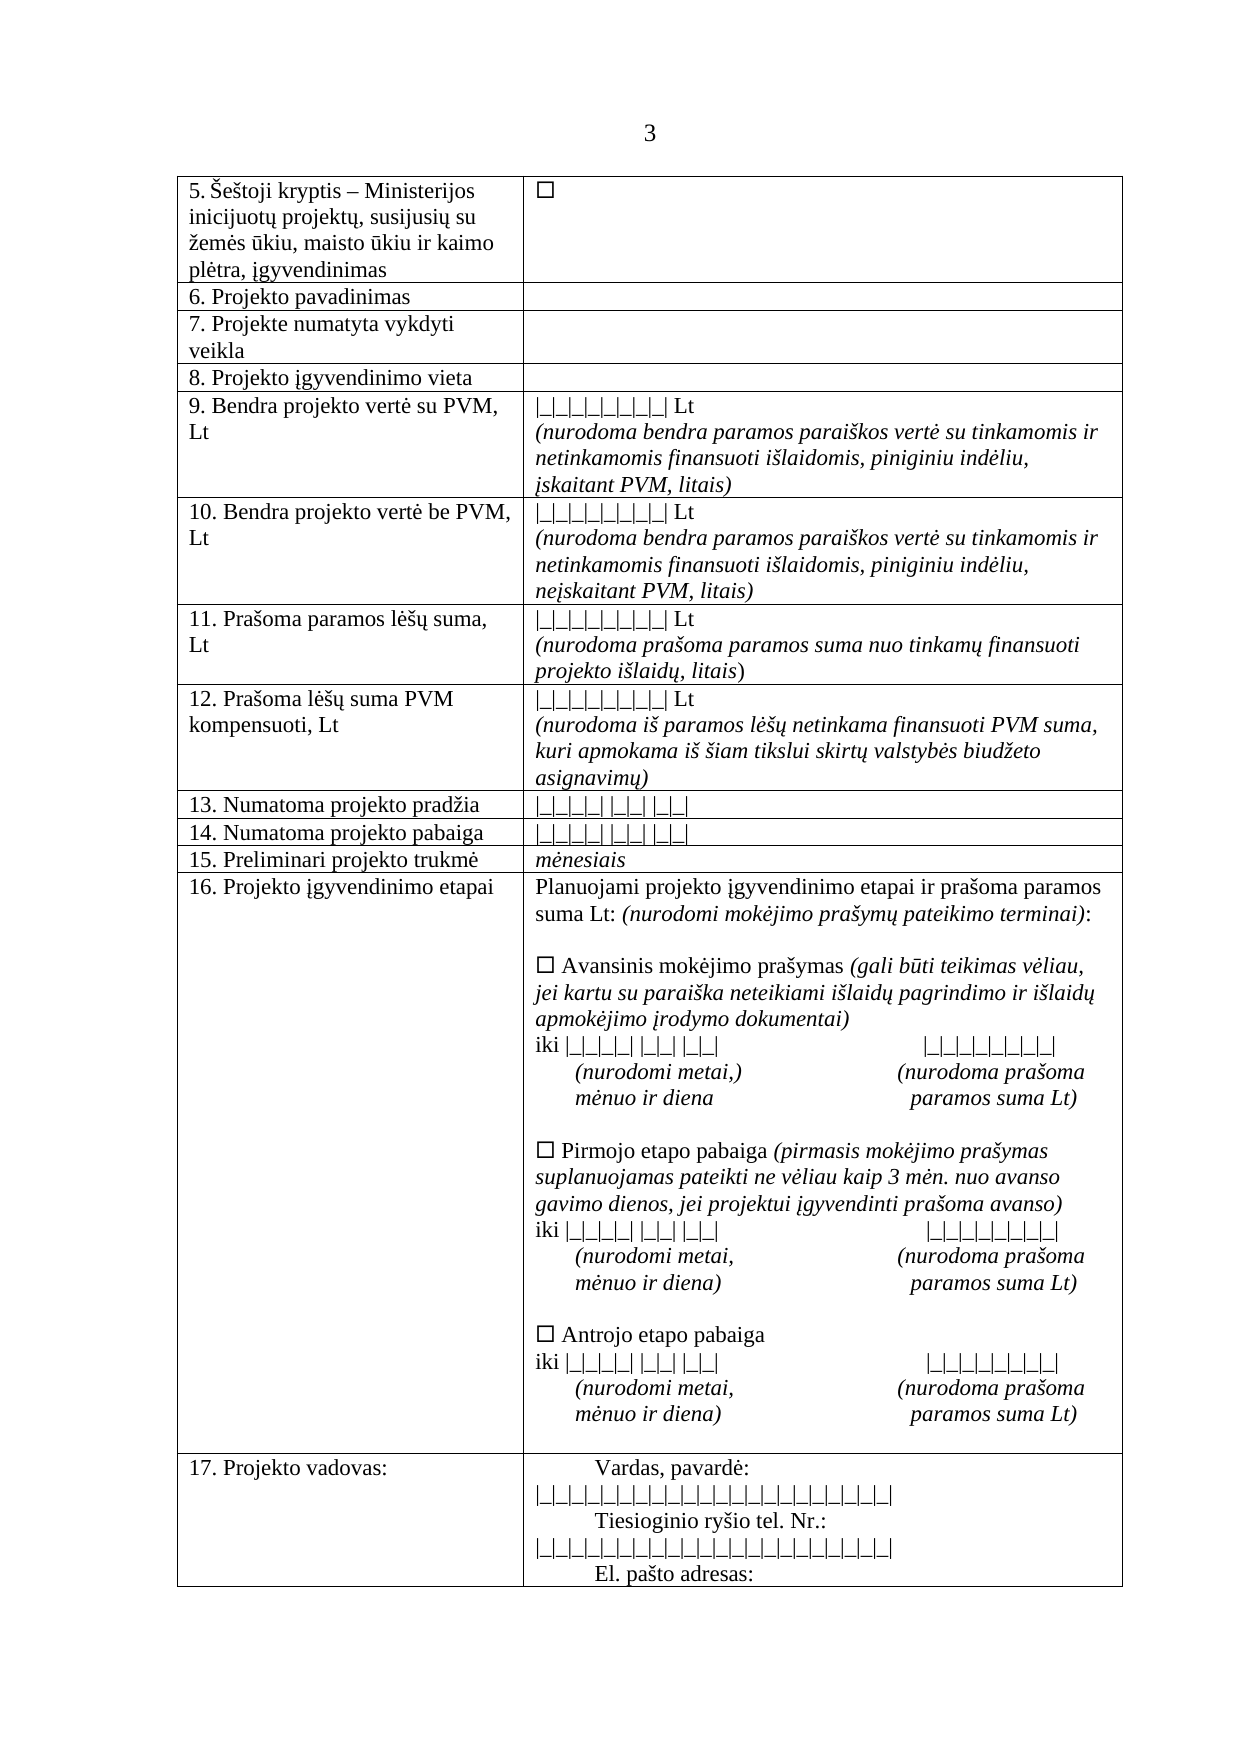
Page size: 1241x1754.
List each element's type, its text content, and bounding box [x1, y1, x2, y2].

table_cell [] [524, 177, 1122, 282]
table_cell 17. Projekto vadovas: [178, 1454, 523, 1586]
table_cell mėnesiais [524, 846, 1122, 872]
table_cell [524, 311, 1122, 363]
table_cell Planuojami projekto įgyvendinimo etapai ir prašoma paramos suma Lt: (nurodomi mokėjimo prašymų pateikimo terminai): [] Avansinis mokėjimo prašymas (gali būti teikimas vėliau, jei kartu su paraiška neteikiami išlaidų pagrindimo ir išlaidų apmokėjimo įrodymo dokumentai) iki |_|_|_|_| |_|_| |_|_| |_|_|_|_|_|_|_|_| (nurodomi metai,) (nurodoma prašoma mėnuo ir diena paramos suma Lt) [] Pirmojo etapo pabaiga (pirmasis mokėjimo prašymas suplanuojamas pateikti ne vėliau kaip 3 mėn. nuo avanso gavimo dienos, jei projektui įgyvendinti prašoma avanso) iki |_|_|_|_| |_|_| |_|_| |_|_|_|_|_|_|_|_| (nurodomi metai, (nurodoma prašoma mėnuo ir diena) paramos suma Lt) [] Antrojo etapo pabaiga iki |_|_|_|_| |_|_| |_|_| |_|_|_|_|_|_|_|_| (nurodomi metai, (nurodoma prašoma mėnuo ir diena) paramos suma Lt) [524, 873, 1122, 1453]
table_cell 13. Numatoma projekto pradžia [178, 791, 523, 817]
table_cell 16. Projekto įgyvendinimo etapai [178, 873, 523, 1453]
table_cell 14. Numatoma projekto pabaiga [178, 819, 523, 845]
table_cell 12. Prašoma lėšų suma PVM kompensuoti, Lt [178, 685, 523, 790]
table_cell |_|_|_|_|_|_|_|_| Lt (nurodoma iš paramos lėšų netinkama finansuoti PVM suma, kuri apmokama iš šiam tikslui skirtų valstybės biudžeto asignavimų) [524, 685, 1122, 790]
table_cell 7. Projekte numatyta vykdyti veikla [178, 311, 523, 363]
table_cell |_|_|_|_|_|_|_|_| Lt (nurodoma bendra paramos paraiškos vertė su tinkamomis ir netinkamomis finansuoti išlaidomis, piniginiu indėliu, įskaitant PVM, litais) [524, 392, 1122, 497]
table_cell |_|_|_|_| |_|_| |_|_| [524, 819, 1122, 845]
table_cell 6. Projekto pavadinimas [178, 283, 523, 309]
table_cell [524, 283, 1122, 309]
table_cell 5. Šeštoji kryptis – Ministerijos inicijuotų projektų, susijusių su žemės ūkiu, maisto ūkiu ir kaimo plėtra, įgyvendinimas [178, 177, 523, 282]
table_cell 15. Preliminari projekto trukmė [178, 846, 523, 872]
table_cell 9. Bendra projekto vertė su PVM, Lt [178, 392, 523, 497]
table_cell 11. Prašoma paramos lėšų suma, Lt [178, 605, 523, 684]
table_cell 10. Bendra projekto vertė be PVM, Lt [178, 498, 523, 603]
table_cell [524, 364, 1122, 391]
table_cell Vardas, pavardė: |_|_|_|_|_|_|_|_|_|_|_|_|_|_|_|_|_|_|_|_|_|_| Tiesioginio ryšio tel. Nr.: |_|_|_|_|_|_|_|_|_|_|_|_|_|_|_|_|_|_|_|_|_|_| El. pašto adresas: [524, 1454, 1122, 1586]
table_cell |_|_|_|_|_|_|_|_| Lt (nurodoma bendra paramos paraiškos vertė su tinkamomis ir netinkamomis finansuoti išlaidomis, piniginiu indėliu, neįskaitant PVM, litais) [524, 498, 1122, 603]
table_cell |_|_|_|_| |_|_| |_|_| [524, 791, 1122, 817]
table_cell 8. Projekto įgyvendinimo vieta [178, 364, 523, 391]
table_cell |_|_|_|_|_|_|_|_| Lt (nurodoma prašoma paramos suma nuo tinkamų finansuoti projekto išlaidų, litais) [524, 605, 1122, 684]
